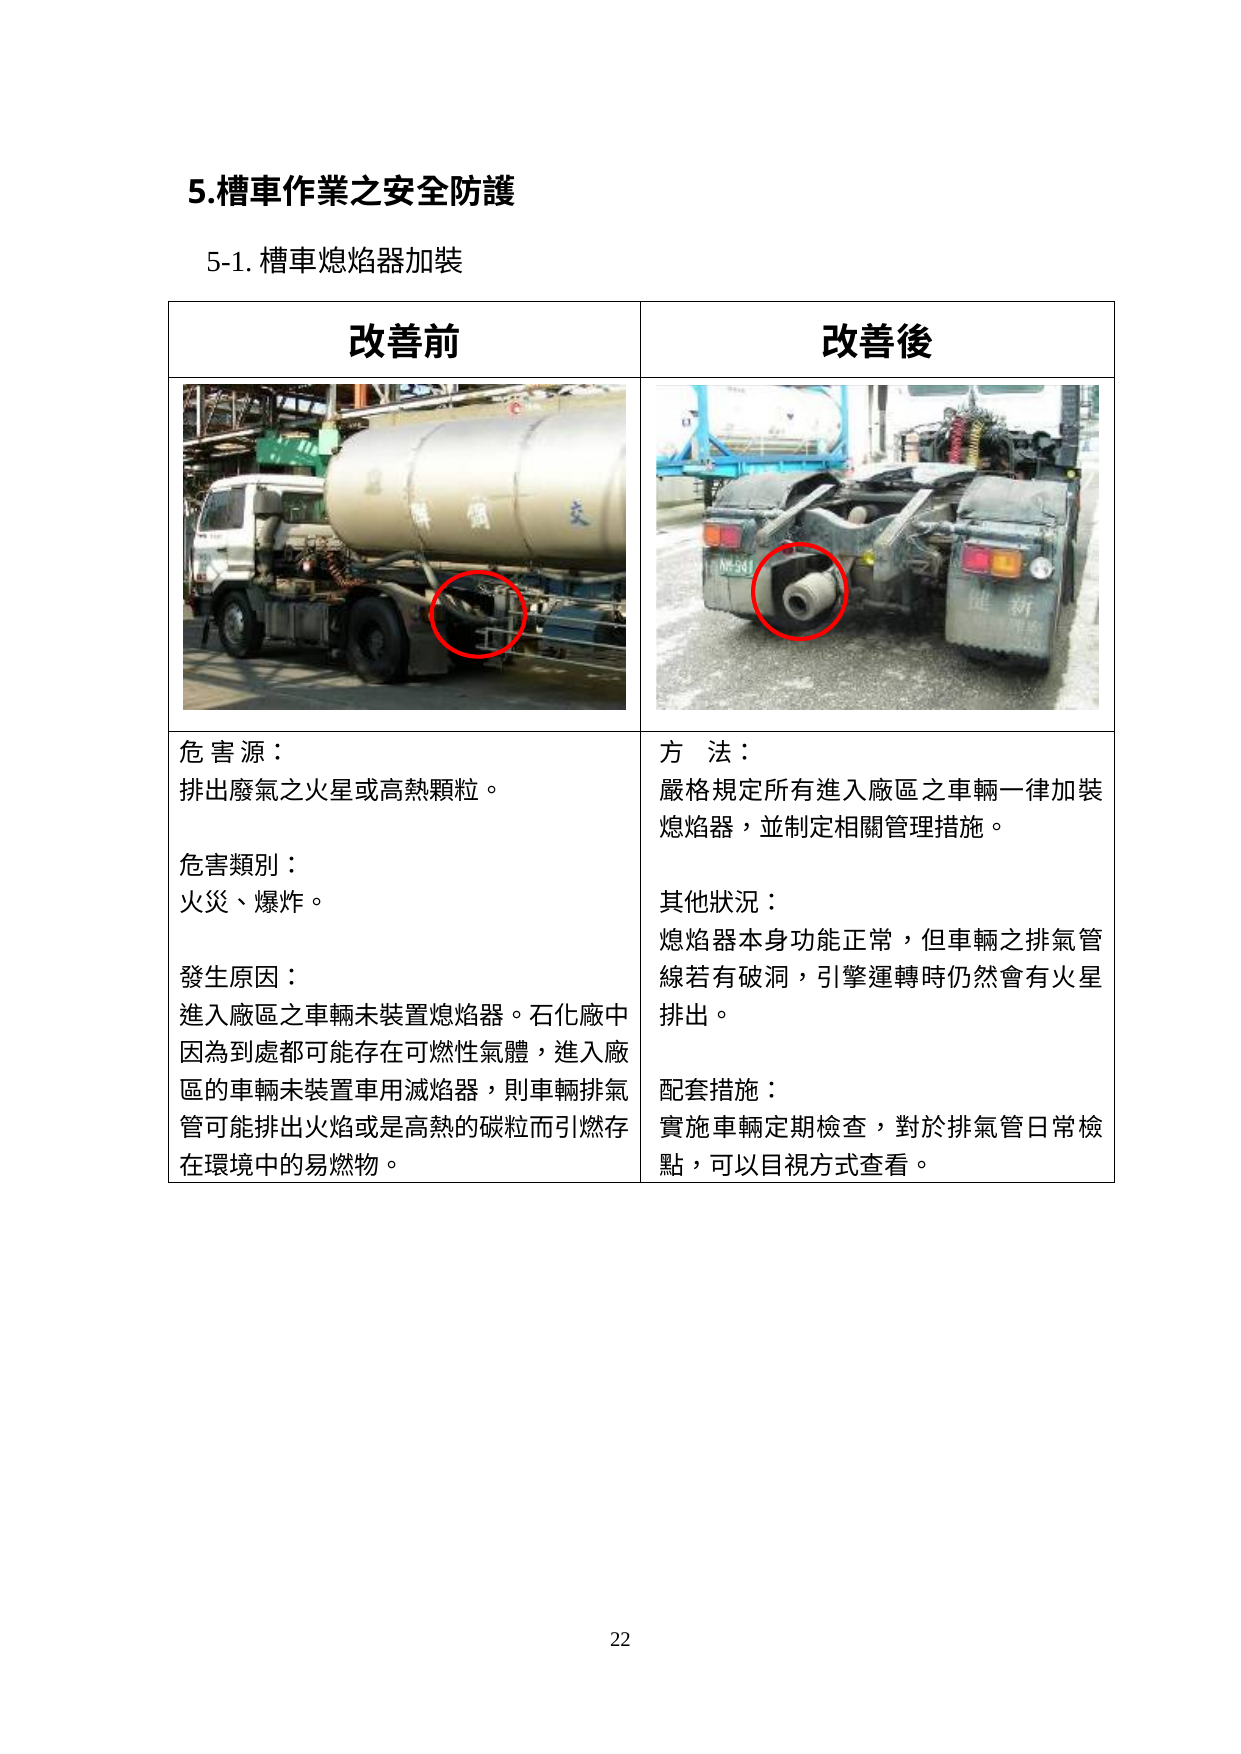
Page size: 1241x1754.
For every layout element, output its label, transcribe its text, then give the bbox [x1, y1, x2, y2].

table_cell 方 法： 嚴格規定所有進入廠區之車輛一律加裝熄焰器，並制定相關管理措施。 其他狀況： 熄焰器本身功能正常，但車輛之排氣管線若有破洞，引擎運轉時仍然會有火星排出。 配套措施： 實施車輛定期檢查，對於排氣管日常檢點，可以目視方式查看。 [641, 732, 1114, 1182]
picture [183, 384, 626, 710]
subtitle 5.槽車作業之安全防護 [187, 164, 1053, 213]
table_header 改善前 [169, 302, 640, 377]
text 5-1. 槽車熄焰器加裝 [187, 237, 1053, 279]
table_cell 危 害 源： 排出廢氣之火星或高熱顆粒。 危害類別： 火災、爆炸。 發生原因： 進入廠區之車輛未裝置熄焰器。石化廠中因為到處都可能存在可燃性氣體，進入廠區的車輛未裝置車用滅焰器，則車輛排氣管可能排出火焰或是高熱的碳粒而引燃存在環境中的易燃物。 [169, 732, 640, 1182]
picture [656, 385, 1099, 710]
table_cell [169, 378, 640, 731]
table_header 改善後 [641, 302, 1114, 377]
table_cell [641, 378, 1114, 731]
